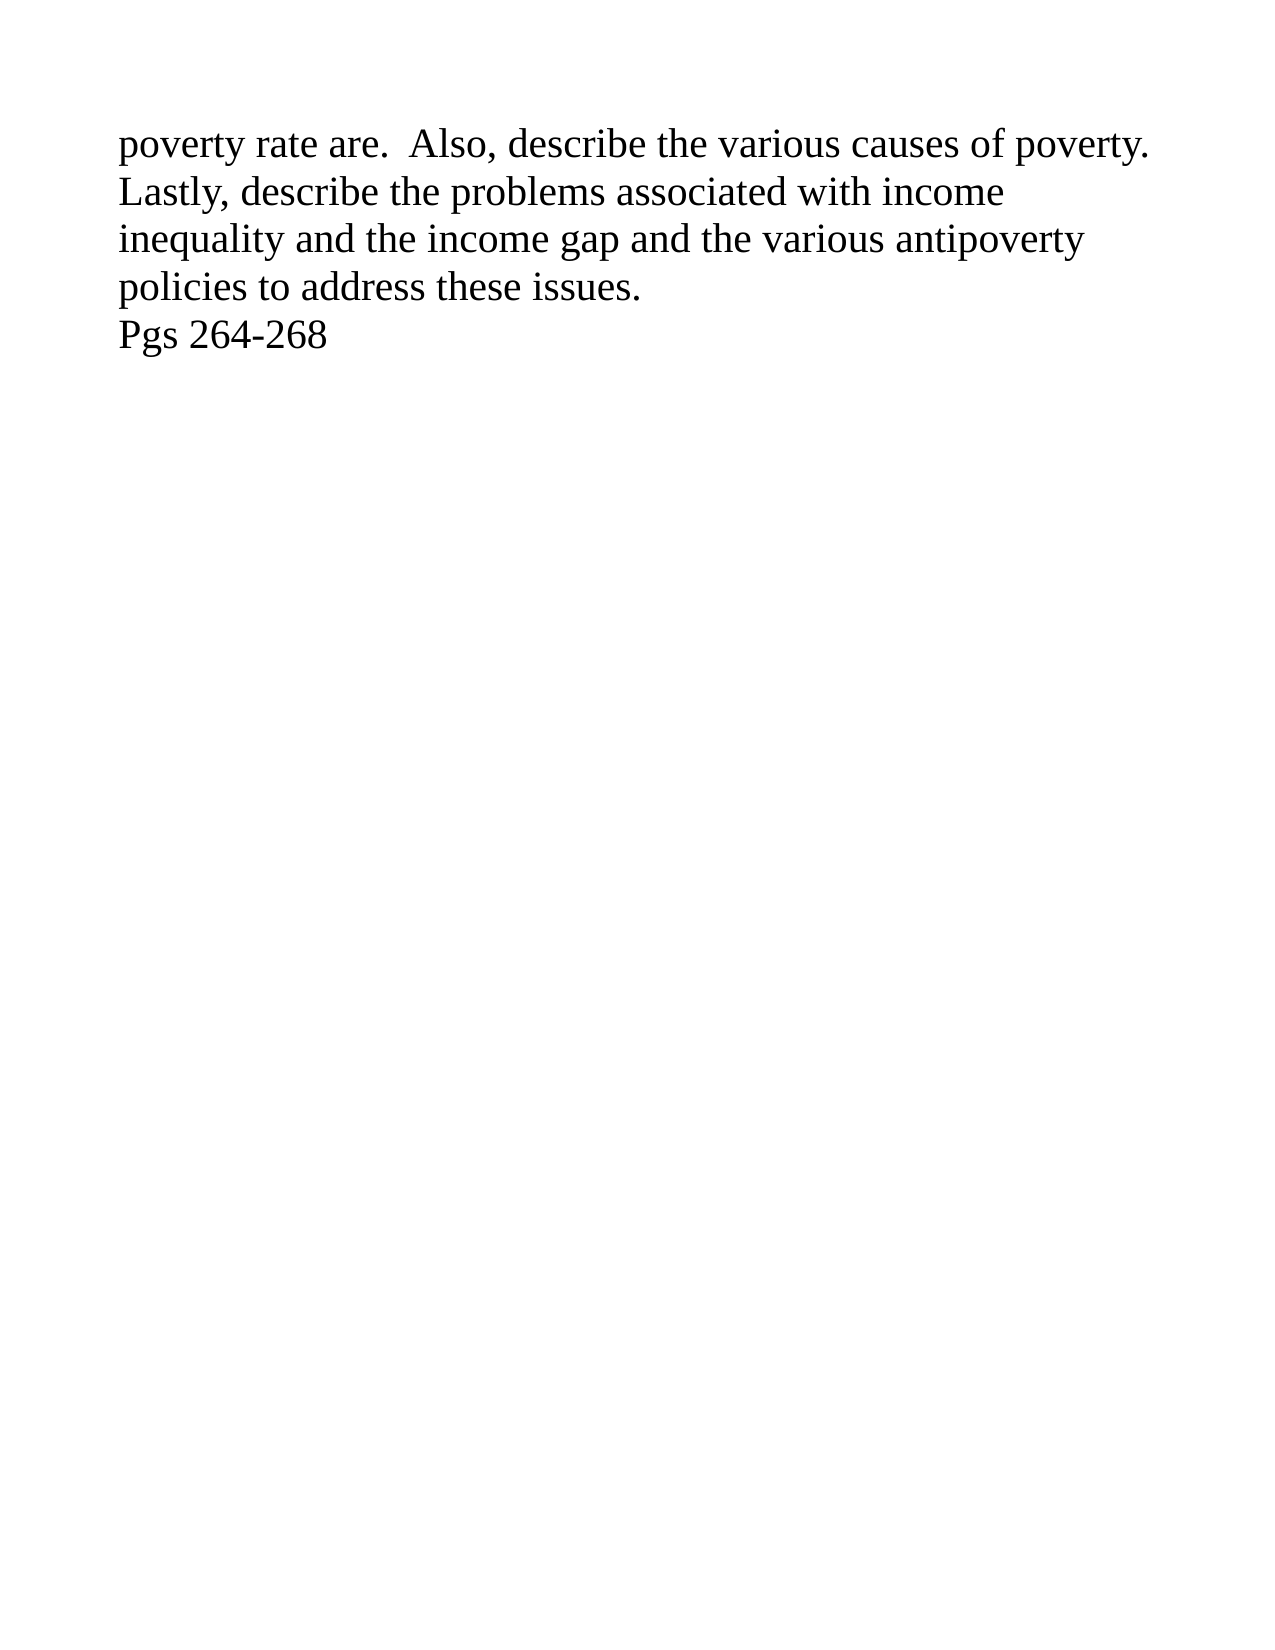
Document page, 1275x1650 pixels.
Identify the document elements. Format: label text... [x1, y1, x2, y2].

text Pgs 264-268 [118, 310, 1157, 358]
text poverty rate are. Also, describe the various causes of poverty. Lastly, describe the problems associated with income inequality and the income gap and the various antipoverty policies to address these issues. [118, 118, 1157, 310]
